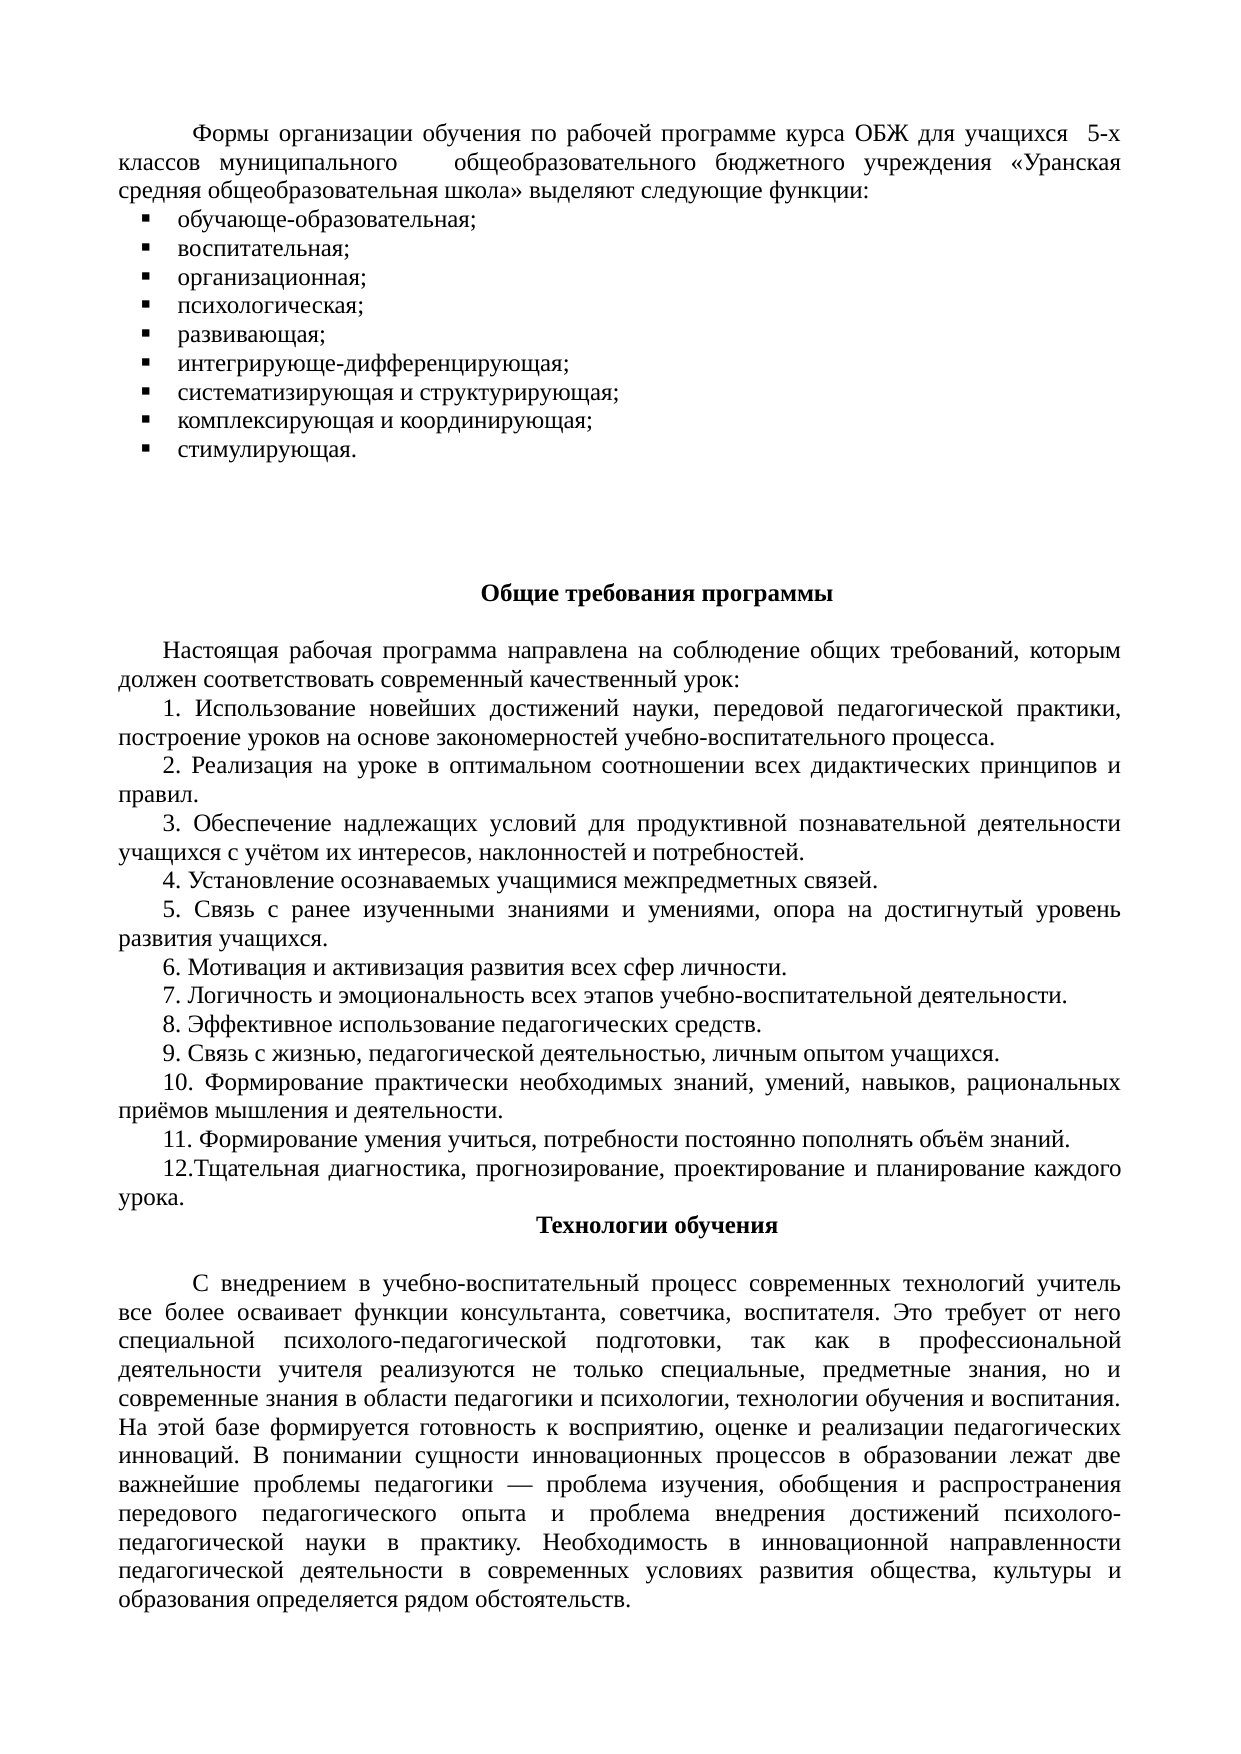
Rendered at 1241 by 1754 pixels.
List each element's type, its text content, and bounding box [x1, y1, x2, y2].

list комплексирующая и координирующая; [140, 406, 1122, 434]
text 12.Тщательная диагностика, прогнозирование, проектирование и планирование каждого урока. [118, 1153, 1122, 1211]
list воспитательная; [140, 233, 1122, 262]
text С внедрением в учебно-воспитательный процесс современных технологий учитель все более осваивает функции консультанта, советчика, воспитателя. Это требует от него специальной психолого-педагогической подготовки, так как в профессиональной деятельности учителя реализуются не только специальные, предметные знания, но и современные знания в области педагогики и психологии, технологии обучения и воспитания. На этой базе формируется готовность к восприятию, оценке и реализации педагогических инноваций. В понимании сущности инновационных процессов в образовании лежат две важнейшие проблемы педагогики — проблема изучения, обобщения и распространения передового педагогического опыта и проблема внедрения достижений психолого-педагогической науки в практику. Необходимость в инновационной направленности педагогической деятельности в современных условиях развития общества, культуры и образования определяется рядом обстоятельств. [118, 1268, 1122, 1613]
list стимулирующая. [140, 434, 1122, 463]
list развивающая; [140, 319, 1122, 348]
text 10. Формирование практически необходимых знаний, умений, навыков, рациональных приёмов мышления и деятельности. [118, 1067, 1122, 1124]
text 4. Установление осознаваемых учащимися межпредметных связей. [118, 866, 1122, 894]
text 7. Логичность и эмоциональность всех этапов учебно-воспитательной деятельности. [118, 981, 1122, 1009]
text Общие требования программы [118, 578, 1122, 607]
text 6. Мотивация и активизация развития всех сфер личности. [118, 952, 1122, 981]
text 9. Связь с жизнью, педагогической деятельностью, личным опытом учащихся. [118, 1038, 1122, 1067]
list организационная; [140, 262, 1122, 291]
list систематизирующая и структурирующая; [140, 377, 1122, 406]
text 11. Формирование умения учиться, потребности постоянно пополнять объём знаний. [118, 1124, 1122, 1153]
list обучающе-образовательная; [140, 204, 1122, 233]
list психологическая; [140, 291, 1122, 319]
text Технологии обучения [118, 1211, 1122, 1239]
text Формы организации обучения по рабочей программе курса ОБЖ для учащихся 5-х классов муниципального общеобразовательного бюджетного учреждения «Уранская средняя общеобразовательная школа» выделяют следующие функции: [118, 118, 1122, 204]
list интегрирующе-дифференцирующая; [140, 348, 1122, 377]
text Настоящая рабочая программа направлена на соблюдение общих требований, которым должен соответствовать современный качественный урок: [118, 636, 1122, 693]
text 1. Использование новейших достижений науки, передовой педагогической практики, построение уроков на основе закономерностей учебно-воспитательного процесса. [118, 693, 1122, 751]
text 8. Эффективное использование педагогических средств. [118, 1009, 1122, 1038]
text 3. Обеспечение надлежащих условий для продуктивной познавательной деятельности учащихся с учётом их интересов, наклонностей и потребностей. [118, 808, 1122, 866]
text 2. Реализация на уроке в оптимальном соотношении всех дидактических принципов и правил. [118, 751, 1122, 808]
text 5. Связь с ранее изученными знаниями и умениями, опора на достигнутый уровень развития учащихся. [118, 894, 1122, 952]
